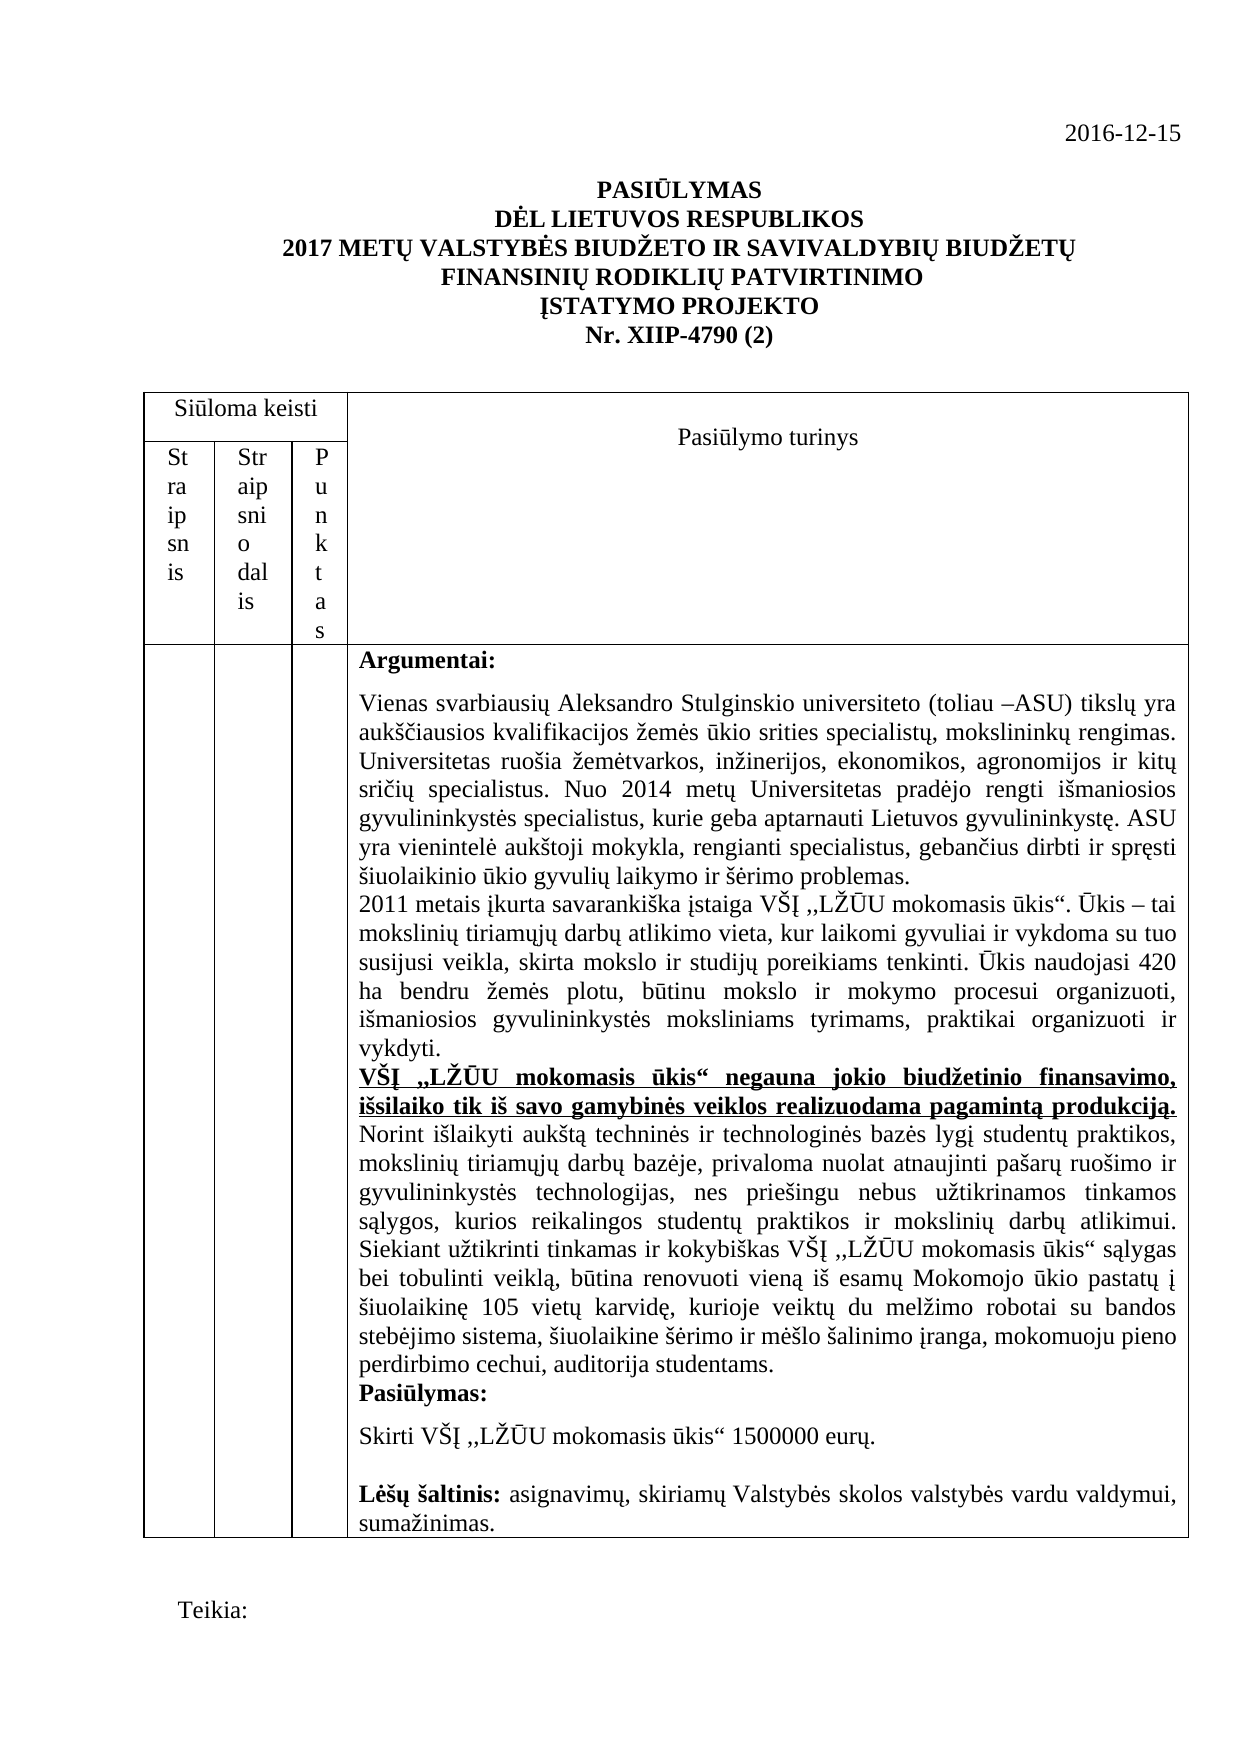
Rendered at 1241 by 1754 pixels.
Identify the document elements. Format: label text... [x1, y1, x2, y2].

table_cell Punktas [293, 442, 347, 643]
table_header Siūloma keisti [145, 393, 347, 441]
table_cell [293, 645, 347, 1536]
table_cell Argumentai: Vienas svarbiausių Aleksandro Stulginskio universiteto (toliau –ASU) tikslų yra aukščiausios kvalifikacijos žemės ūkio srities specialistų, mokslininkų rengimas. Universitetas ruošia žemėtvarkos, inžinerijos, ekonomikos, agronomijos ir kitų sričių specialistus. Nuo 2014 metų Universitetas pradėjo rengti išmaniosios gyvulininkystės specialistus, kurie geba aptarnauti Lietuvos gyvulininkystę. ASU yra vienintelė aukštoji mokykla, rengianti specialistus, gebančius dirbti ir spręsti šiuolaikinio ūkio gyvulių laikymo ir šėrimo problemas. 2011 metais įkurta savarankiška įstaiga VŠĮ ,,LŽŪU mokomasis ūkis“. Ūkis – tai mokslinių tiriamųjų darbų atlikimo vieta, kur laikomi gyvuliai ir vykdoma su tuo susijusi veikla, skirta mokslo ir studijų poreikiams tenkinti. Ūkis naudojasi 420 ha bendru žemės plotu, būtinu mokslo ir mokymo procesui organizuoti, išmaniosios gyvulininkystės moksliniams tyrimams, praktikai organizuoti ir vykdyti. VŠĮ ,,LŽŪU mokomasis ūkis“ negauna jokio biudžetinio finansavimo, išsilaiko tik iš savo gamybinės veiklos realizuodama pagamintą produkciją. Norint išlaikyti aukštą techninės ir technologinės bazės lygį studentų praktikos, mokslinių tiriamųjų darbų bazėje, privaloma nuolat atnaujinti pašarų ruošimo ir gyvulininkystės technologijas, nes priešingu nebus užtikrinamos tinkamos sąlygos, kurios reikalingos studentų praktikos ir mokslinių darbų atlikimui. Siekiant užtikrinti tinkamas ir kokybiškas VŠĮ ,,LŽŪU mokomasis ūkis“ sąlygas bei tobulinti veiklą, būtina renovuoti vieną iš esamų Mokomojo ūkio pastatų į šiuolaikinę 105 vietų karvidę, kurioje veiktų du melžimo robotai su bandos stebėjimo sistema, šiuolaikine šėrimo ir mėšlo šalinimo įranga, mokomuoju pieno perdirbimo cechui, auditorija studentams. Pasiūlymas: Skirti VŠĮ ,,LŽŪU mokomasis ūkis“ 1500000 eurų. Lėšų šaltinis: asignavimų, skiriamų Valstybės skolos valstybės vardu valdymui, sumažinimas. [348, 645, 1188, 1536]
table_cell Straipsnio dalis [215, 442, 291, 643]
text FINANSINIŲ RODIKLIŲ PATVIRTINIMO [177, 262, 1181, 291]
text 2017 METŲ VALSTYBĖS BIUDŽETO IR SAVIVALDYBIŲ BIUDŽETŲ [177, 233, 1181, 262]
text 2016-12-15 [177, 118, 1181, 147]
table_header Pasiūlymo turinys [348, 393, 1188, 643]
table_cell Straipsnis [145, 442, 214, 643]
text Nr. XIIP-4790 (2) [177, 320, 1181, 348]
table_cell [215, 645, 291, 1536]
text DĖL LIETUVOS RESPUBLIKOS [177, 204, 1181, 233]
text Teikia: [177, 1595, 1181, 1624]
text PASIŪLYMAS [177, 176, 1181, 204]
text ĮSTATYMO PROJEKTO [177, 291, 1181, 320]
table_cell [145, 645, 214, 1536]
